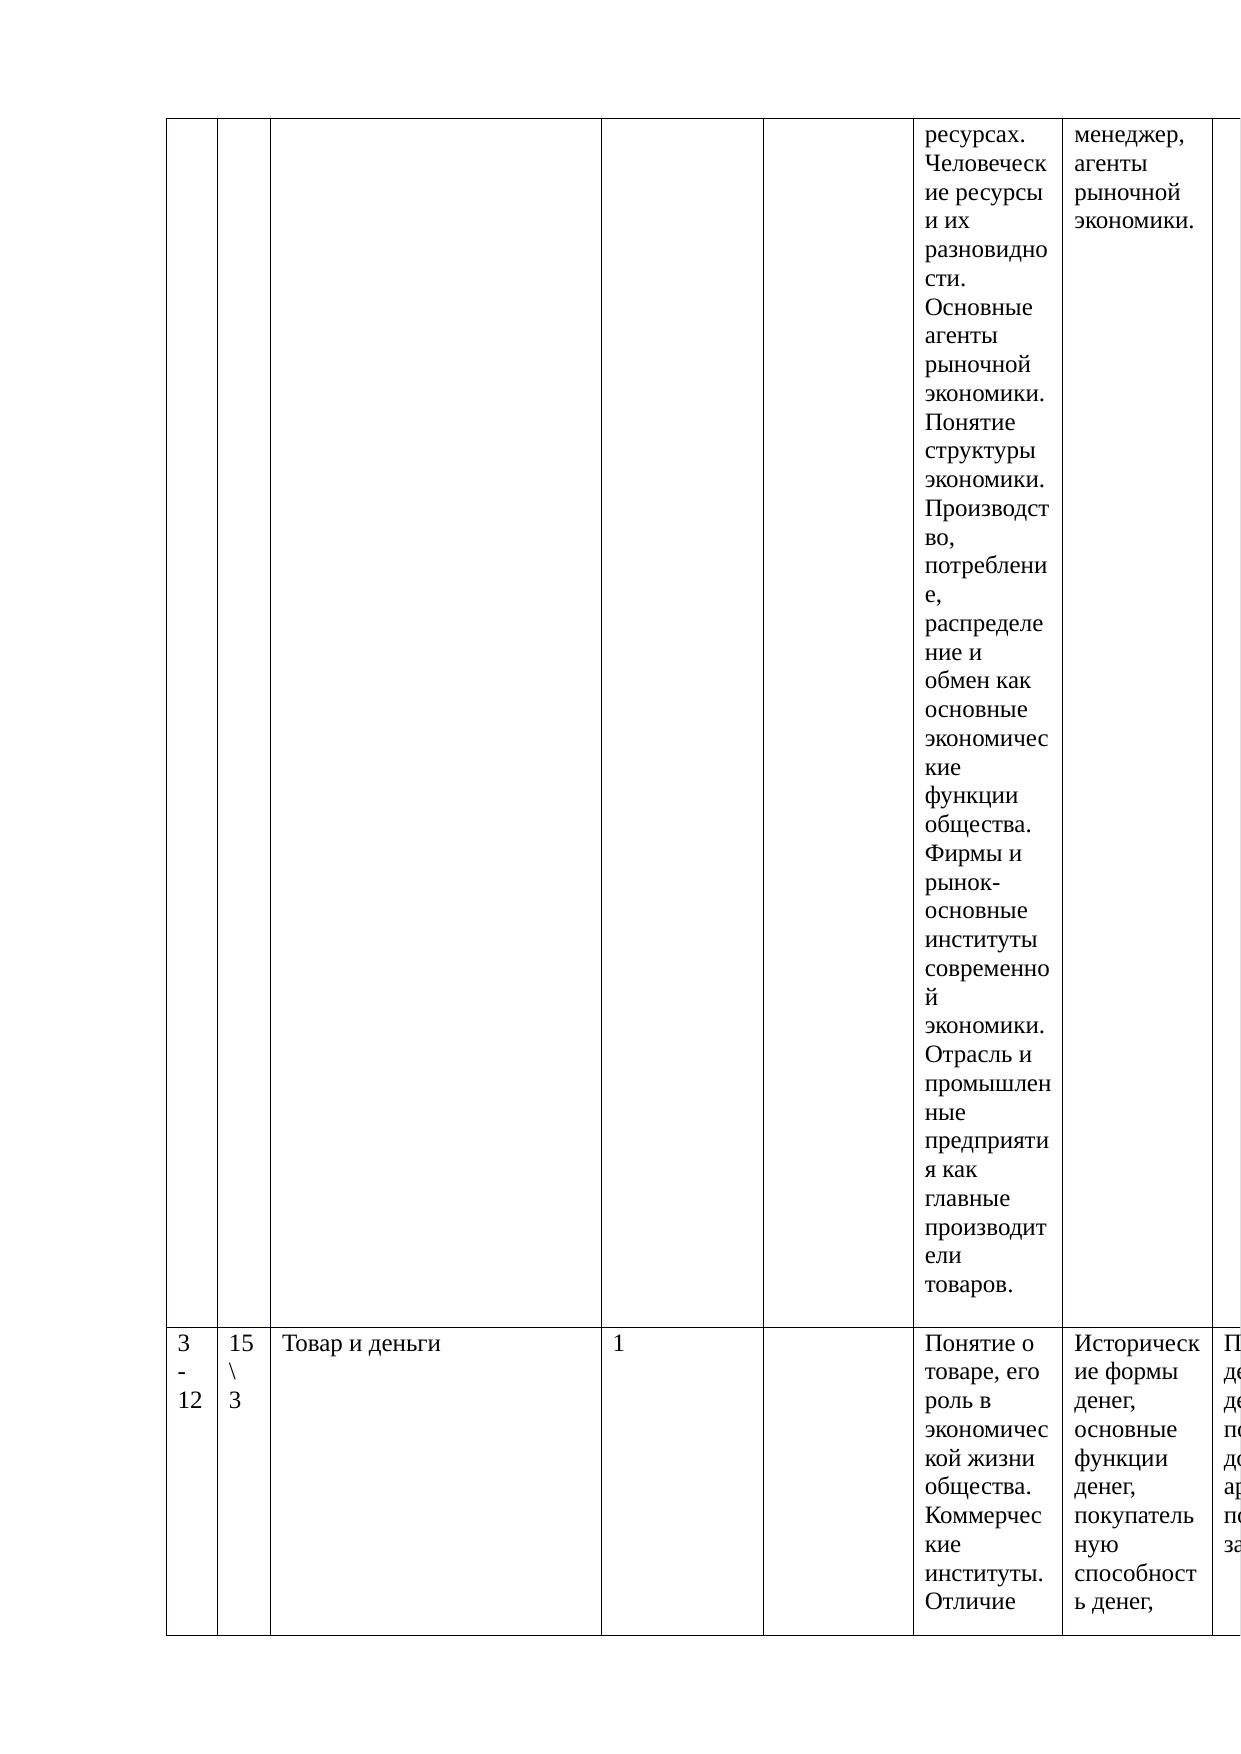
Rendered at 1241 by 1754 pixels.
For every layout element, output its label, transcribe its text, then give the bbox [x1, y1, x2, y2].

table_cell Приводить конкретные примеры действия формулы «деньги-товар-деньги», оперировать терминами и понятиями, работать с дополнительной литературой, аргументировать свой ответ, решать познавательные и практические задачи [1213, 1328, 1240, 1635]
table_cell 15 \ 3 [218, 1328, 270, 1635]
table_cell [271, 119, 601, 1327]
table_cell 3 - 12 [167, 1328, 217, 1635]
table_cell Товар и деньги [271, 1328, 601, 1635]
table_cell [167, 119, 217, 1327]
table_cell [602, 119, 763, 1327]
table_cell ресурсах. Человеческие ресурсы и их разновидности. Основные агенты рыночной экономики. Понятие структуры экономики. Производство, потребление, распределение и обмен как основные экономические функции общества. Фирмы и рынок-основные институты современной экономики. Отрасль и промышленные предприятия как главные производители товаров. [914, 119, 1062, 1327]
table_cell [218, 119, 270, 1327]
table_cell менеджер, агенты рыночной экономики. [1063, 119, 1212, 1327]
table_cell [764, 119, 913, 1327]
table_cell Исторические формы денег, основные функции денег, покупательную способность денег, [1063, 1328, 1212, 1635]
table_cell Понятие о товаре, его роль в экономической жизни общества. Коммерческие институты. Отличие [914, 1328, 1062, 1635]
table_cell 1 [602, 1328, 763, 1635]
table_cell Характеризовать основные экономические ресурсы, раскрывать на примерах основные проявления экономической жизни: производство, потребление, распределение, обмен; применять социально-гуманитарные знания в процессе решения познавательных и практических задач, отражающих актуальные проблемы жизни человека и общества, переводить информацию из одной знаковой системы в другую [1213, 119, 1240, 1327]
table_cell [764, 1328, 913, 1635]
